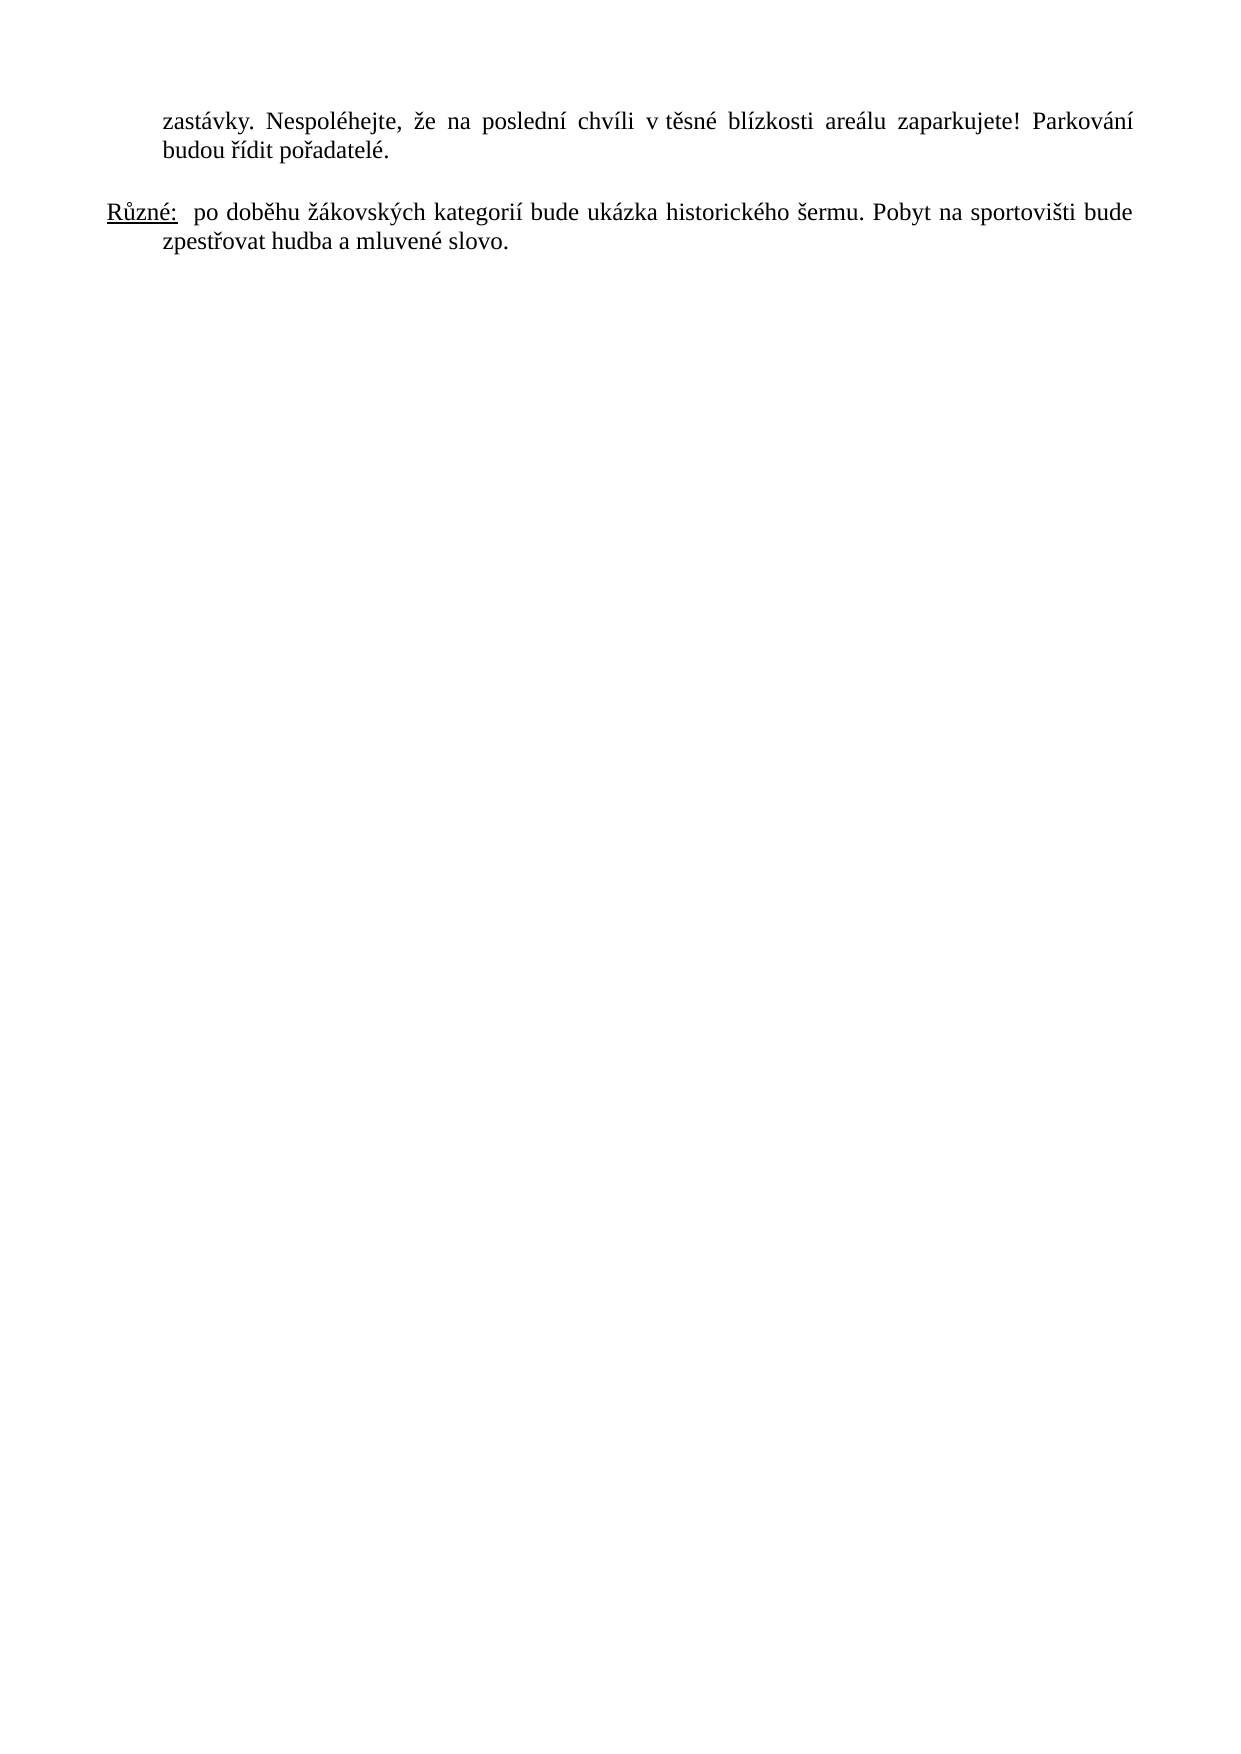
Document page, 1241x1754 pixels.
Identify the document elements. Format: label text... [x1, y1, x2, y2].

text zastávky. Nespoléhejte, že na poslední chvíli v těsné blízkosti areálu zaparkujete! Parkování budou řídit pořadatelé. [106, 106, 1134, 164]
text Různé: po doběhu žákovských kategorií bude ukázka historického šermu. Pobyt na sportovišti bude zpestřovat hudba a mluvené slovo. [106, 197, 1134, 255]
